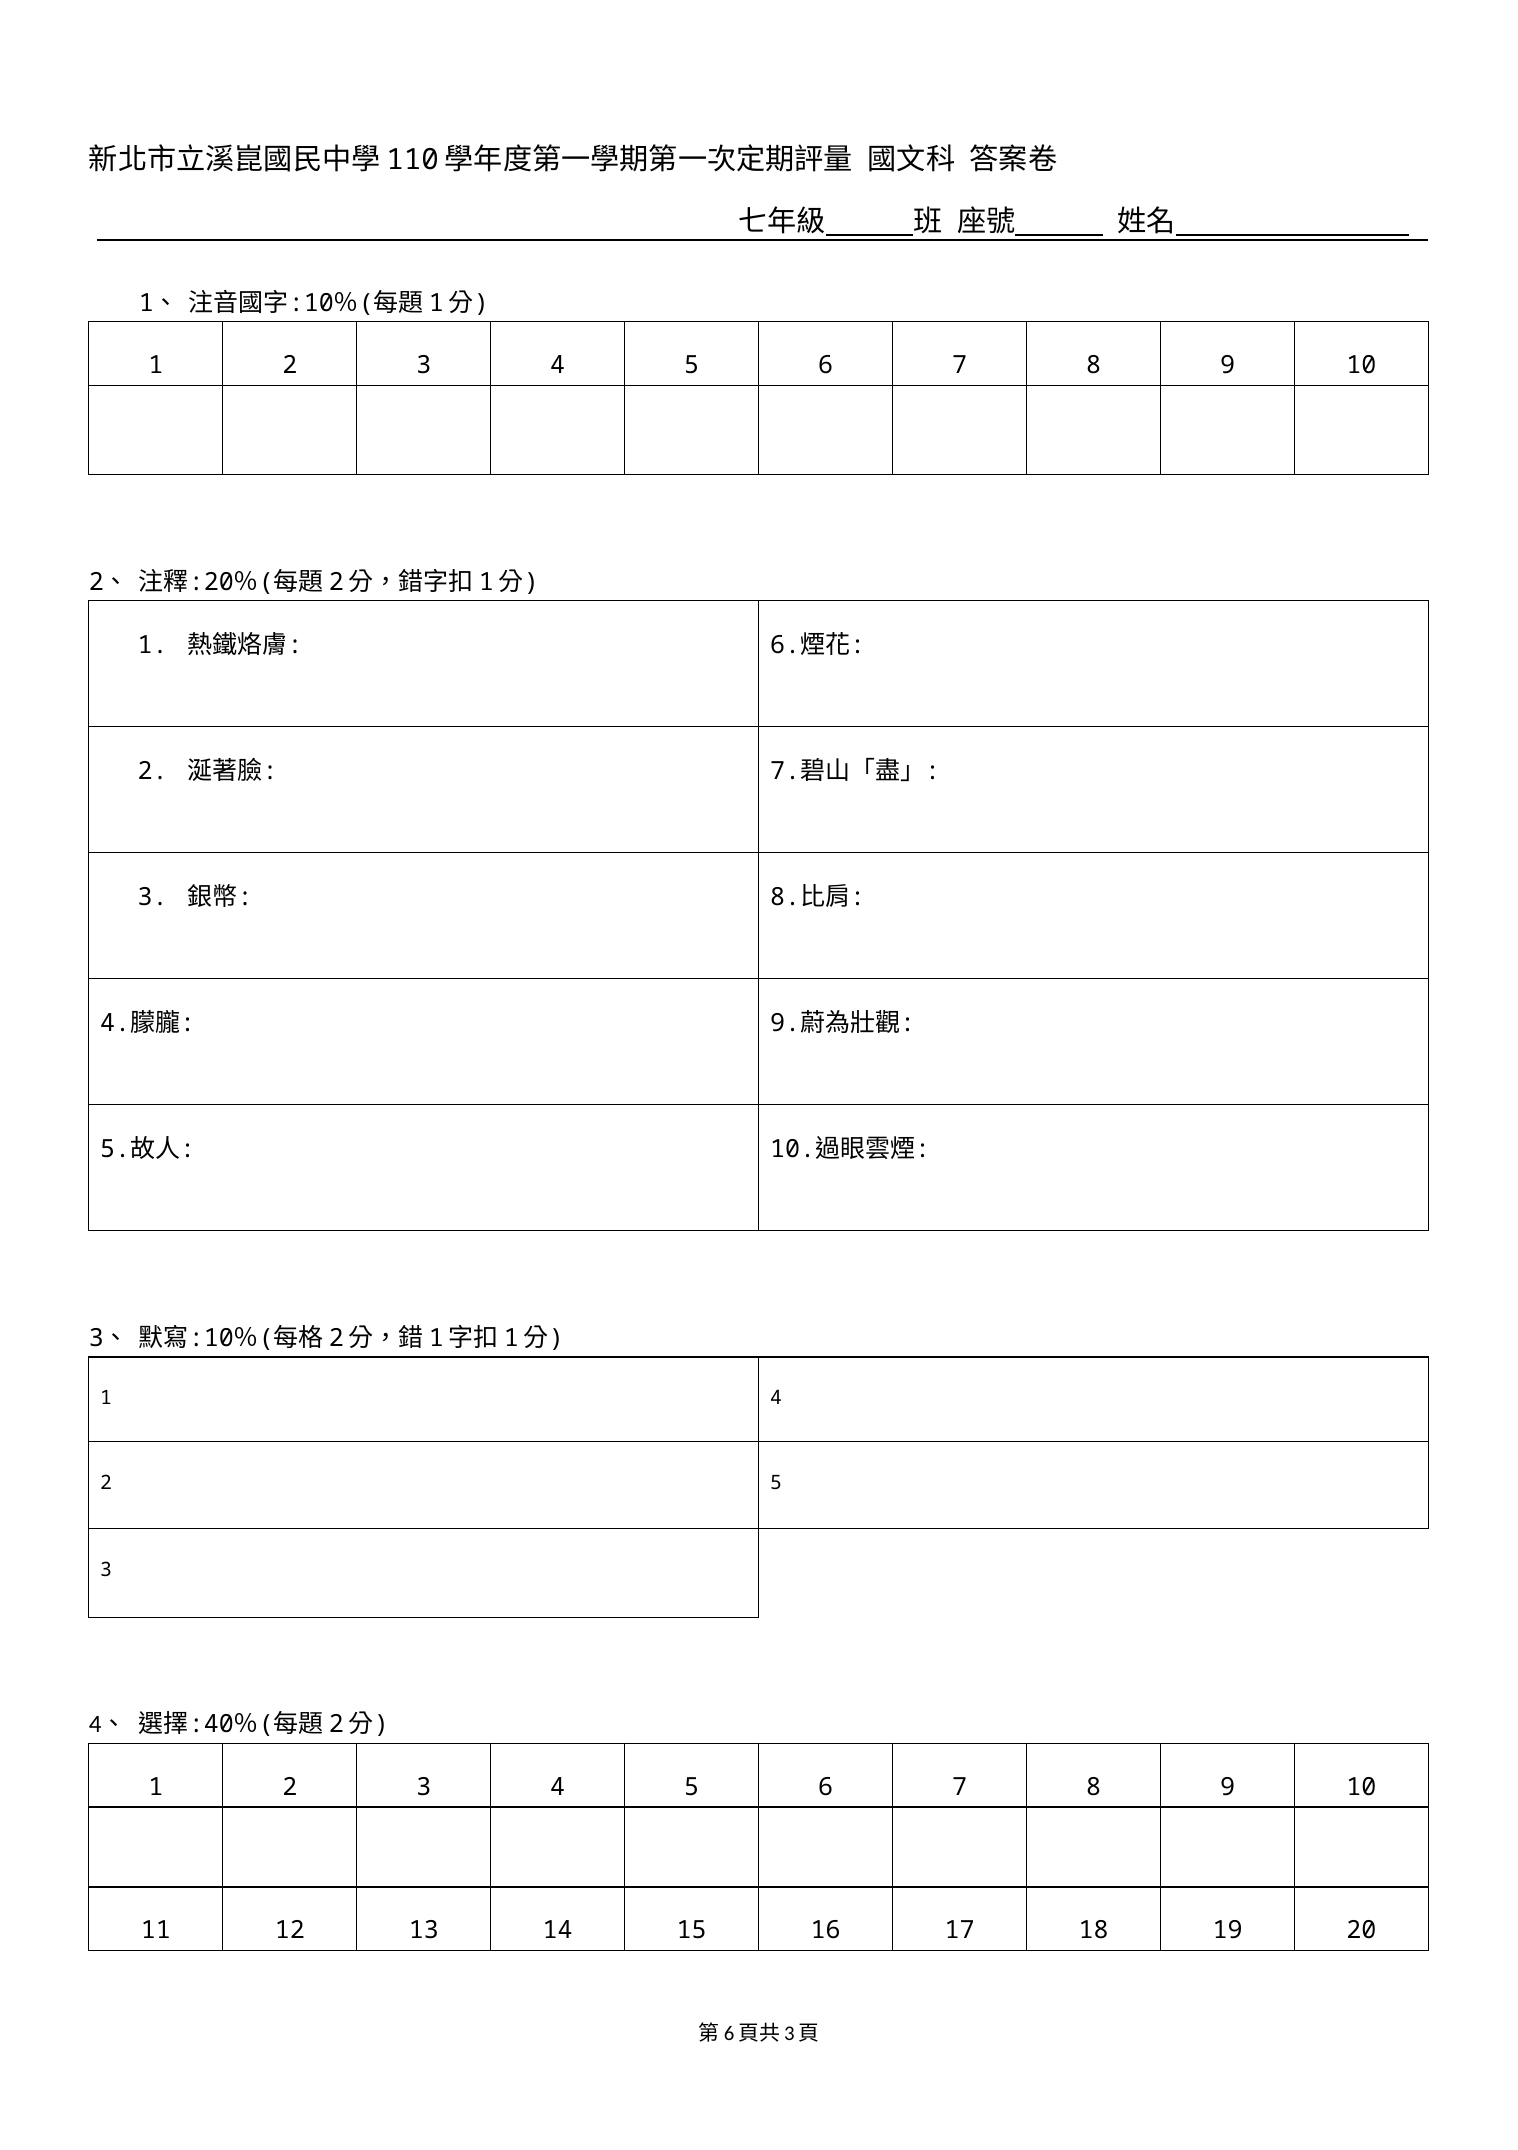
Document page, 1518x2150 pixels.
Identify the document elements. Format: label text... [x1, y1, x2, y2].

table_cell 5.故人: [89, 1105, 758, 1230]
table_header 8 [1027, 1744, 1160, 1806]
table_header 4 [491, 322, 624, 385]
table_cell 18 [1027, 1888, 1160, 1950]
list 默寫:10％(每格2分，錯1字扣1分) [89, 1294, 1429, 1356]
table_cell [491, 1808, 624, 1886]
table_cell 17 [893, 1888, 1026, 1950]
table_cell 13 [357, 1888, 490, 1950]
table_cell 20 [1295, 1888, 1428, 1950]
table_header 1 [89, 1744, 222, 1806]
text 七年級 班 座號 姓名 [738, 177, 1429, 240]
table_header 8 [1027, 322, 1160, 385]
table_header 2 [223, 322, 356, 385]
table_cell 4.朦朧: [89, 979, 758, 1104]
table_cell [1027, 1808, 1160, 1886]
text 新北市立溪崑國民中學110學年度第一學期第一次定期評量 國文科 答案卷 [89, 115, 1429, 177]
table_cell 12 [223, 1888, 356, 1950]
table_cell [759, 1808, 892, 1886]
table_cell [357, 1808, 490, 1886]
table_cell 16 [759, 1888, 892, 1950]
table_cell [625, 386, 758, 474]
table_header 6 [759, 1744, 892, 1806]
table_cell 3 [89, 1529, 758, 1617]
table_cell 10.過眼雲煙: [759, 1105, 1428, 1230]
table_cell [1295, 386, 1428, 474]
table_header 10 [1295, 322, 1428, 385]
table_header 7 [893, 1744, 1026, 1806]
table_cell 7.碧山「盡」: [759, 727, 1428, 852]
table_header 6 [759, 322, 892, 385]
table_cell [89, 1808, 222, 1886]
table_header 熱鐵烙膚: [89, 601, 758, 726]
table_cell 11 [89, 1888, 222, 1950]
table_header 4 [759, 1358, 1428, 1441]
table_header 1 [89, 1358, 758, 1441]
table_header 4 [491, 1744, 624, 1806]
table_cell [89, 386, 222, 474]
table_header 5 [625, 322, 758, 385]
table_cell [1027, 386, 1160, 474]
table_cell 19 [1161, 1888, 1294, 1950]
table_header 1 [89, 322, 222, 385]
table_cell 14 [491, 1888, 624, 1950]
table_header 6.煙花: [759, 601, 1428, 726]
table_header 10 [1295, 1744, 1428, 1806]
table_cell [893, 386, 1026, 474]
table_header 3 [357, 322, 490, 385]
table_cell [357, 386, 490, 474]
table_cell [1295, 1808, 1428, 1886]
list 注釋:20％(每題2分，錯字扣1分) [89, 538, 1429, 600]
table_cell [759, 386, 892, 474]
table_cell 8.比肩: [759, 853, 1428, 978]
table_cell [759, 1529, 1428, 1617]
table_cell [223, 1808, 356, 1886]
table_cell [223, 386, 356, 474]
table_cell 涎著臉: [89, 727, 758, 852]
table_cell 2 [89, 1442, 758, 1528]
table_cell [1161, 386, 1294, 474]
table_cell 15 [625, 1888, 758, 1950]
list 注音國字:10％(每題1分) [139, 259, 1429, 321]
table_cell [625, 1808, 758, 1886]
table_header 7 [893, 322, 1026, 385]
table_header 3 [357, 1744, 490, 1806]
table_cell 5 [759, 1442, 1428, 1528]
list 選擇:40％(每題2分) [89, 1680, 1429, 1743]
table_header 5 [625, 1744, 758, 1806]
table_cell [1161, 1808, 1294, 1886]
table_cell [893, 1808, 1026, 1886]
table_header 9 [1161, 1744, 1294, 1806]
table_header 9 [1161, 322, 1294, 385]
table_header 2 [223, 1744, 356, 1806]
table_cell 9.蔚為壯觀: [759, 979, 1428, 1104]
table_cell [491, 386, 624, 474]
table_cell 銀幣: [89, 853, 758, 978]
